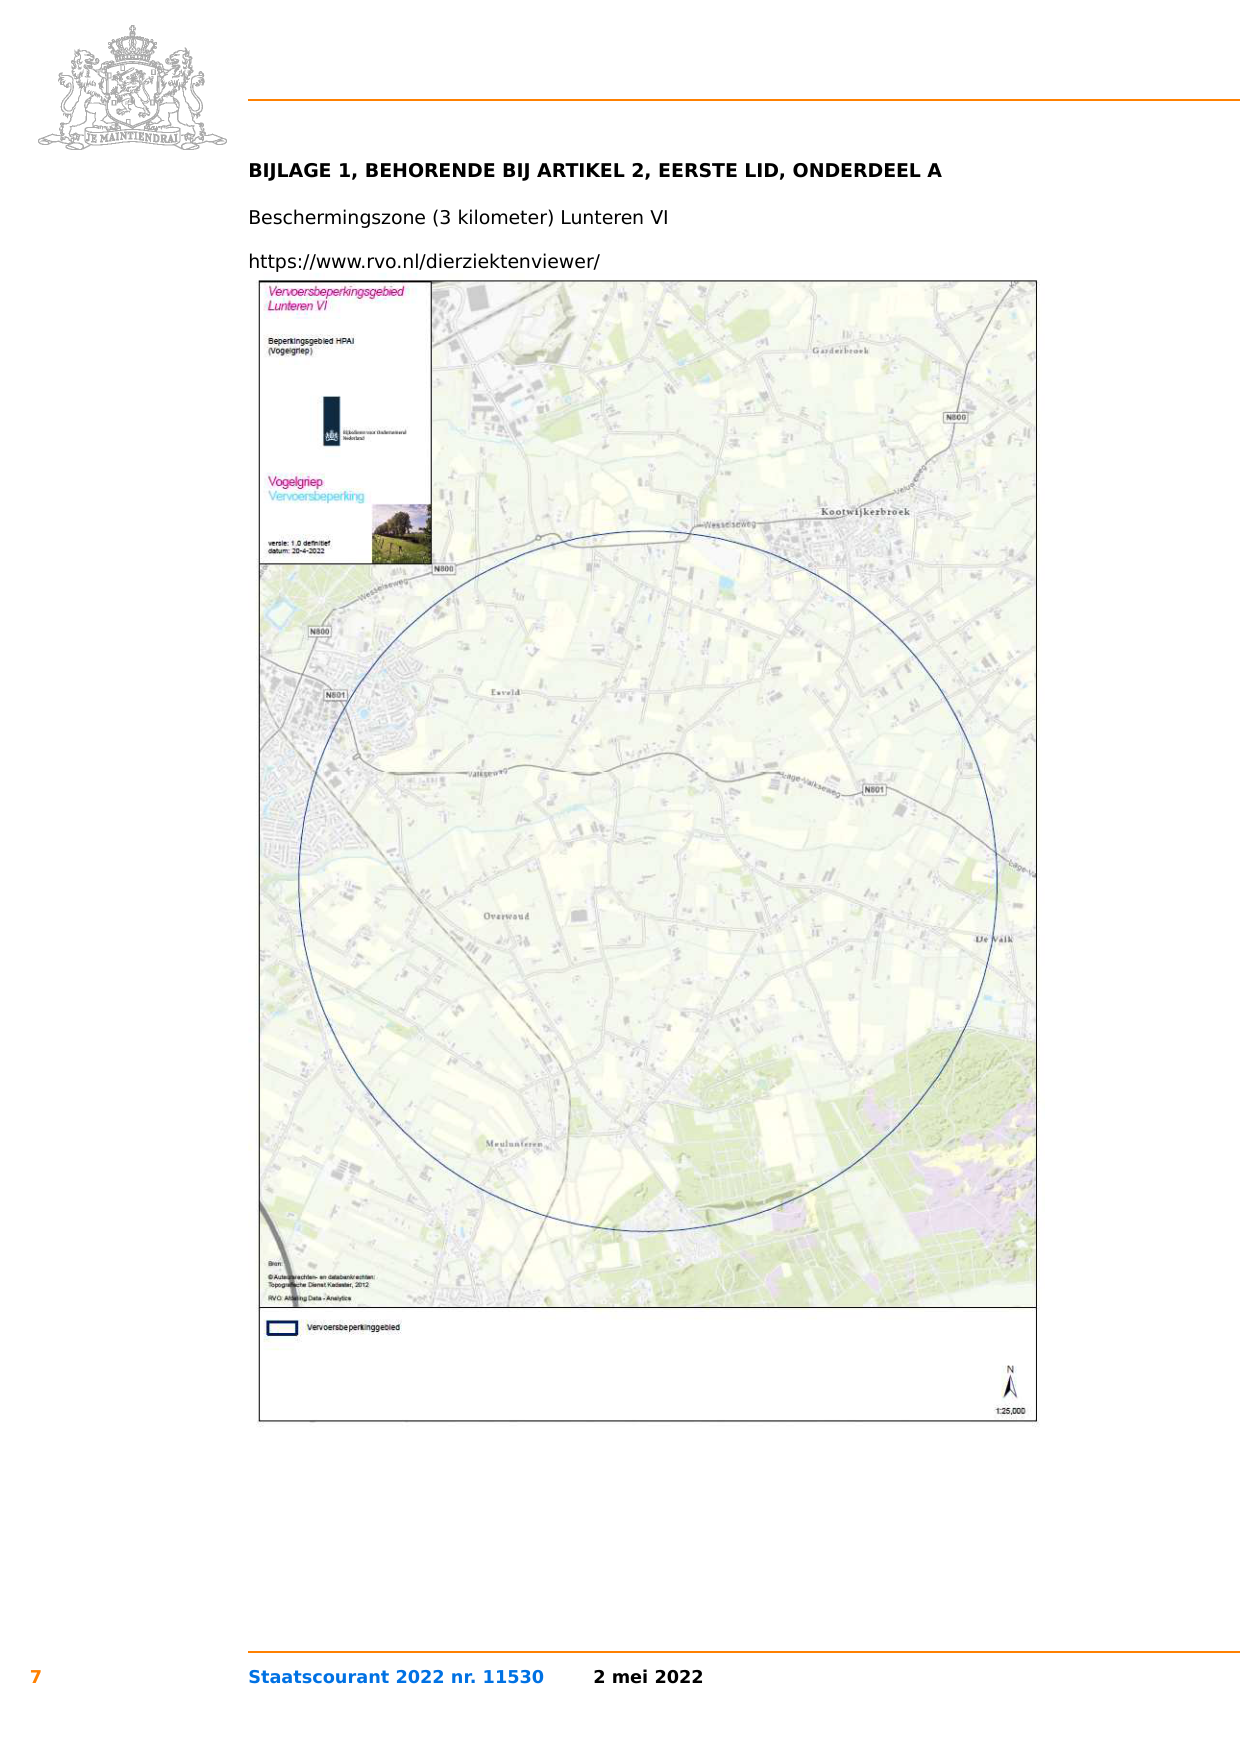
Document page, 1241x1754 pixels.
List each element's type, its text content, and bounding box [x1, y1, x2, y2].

text Beschermingszone (3 kilometer) Lunteren VI [248, 207, 1163, 229]
picture [38, 25, 227, 150]
picture [248, 272, 1046, 1431]
text https://www.rvo.nl/dierziektenviewer/ [248, 251, 1163, 1430]
subtitle BIJLAGE 1, BEHORENDE BIJ ARTIKEL 2, EERSTE LID, ONDERDEEL A [248, 160, 1163, 182]
